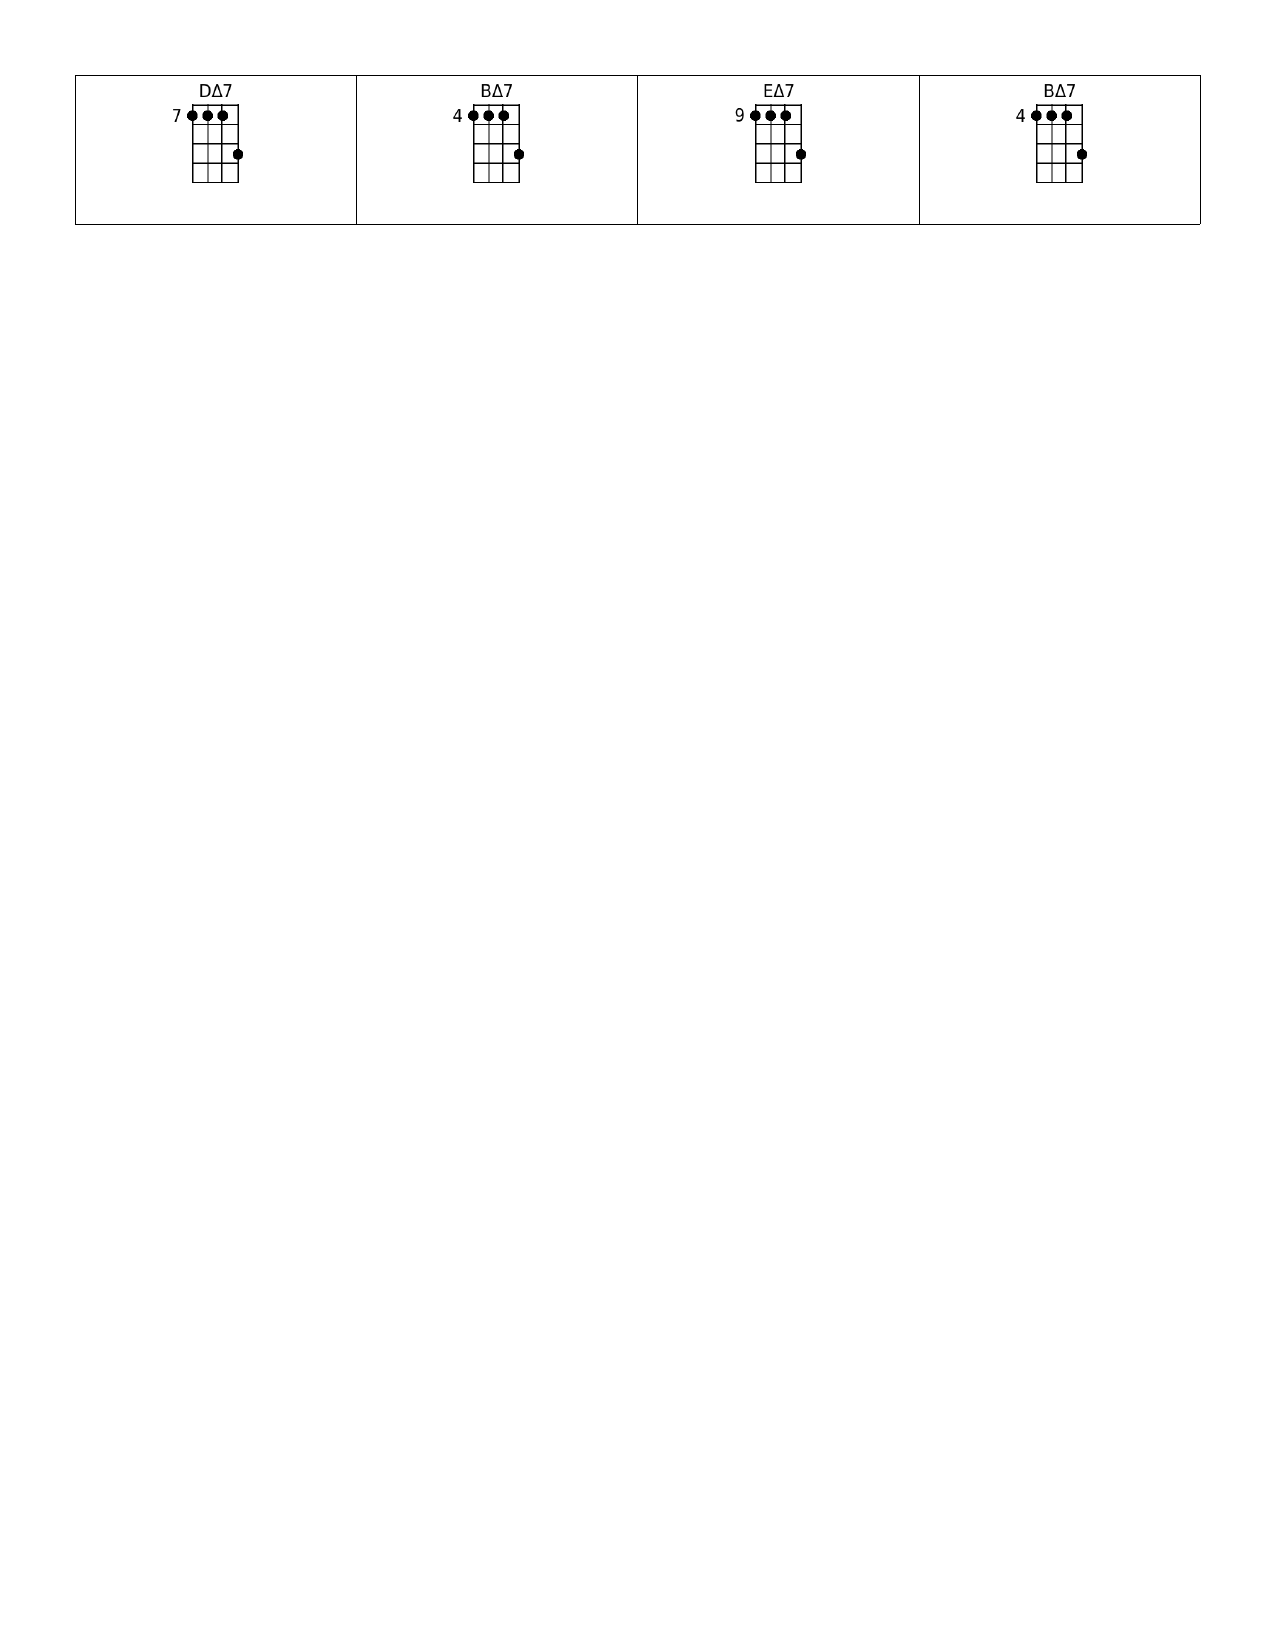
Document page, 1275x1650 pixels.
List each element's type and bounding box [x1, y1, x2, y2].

picture [733, 80, 823, 201]
picture [1014, 80, 1105, 201]
picture [170, 80, 261, 201]
picture [451, 80, 542, 201]
table_cell [638, 76, 919, 224]
table_cell [920, 76, 1200, 224]
table_cell [357, 76, 637, 224]
table_cell [76, 76, 356, 224]
